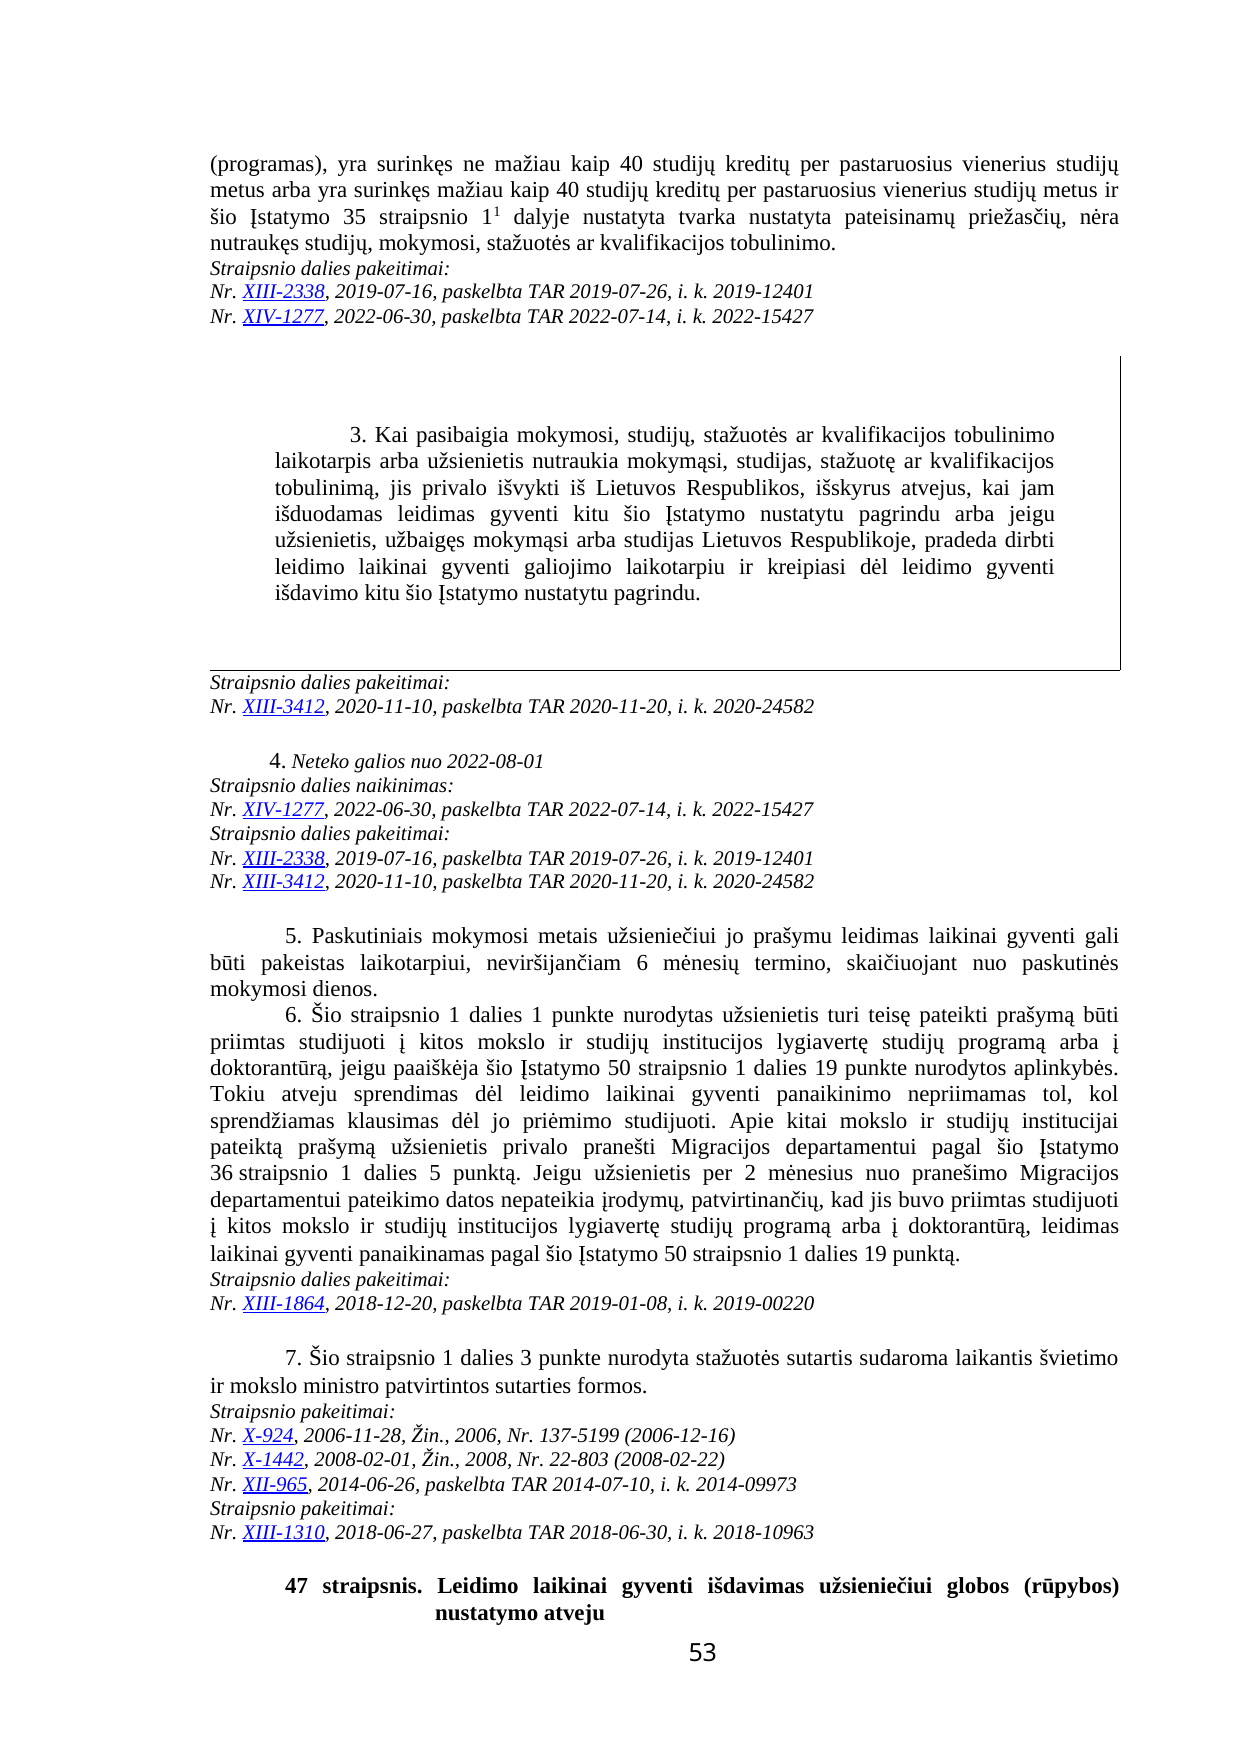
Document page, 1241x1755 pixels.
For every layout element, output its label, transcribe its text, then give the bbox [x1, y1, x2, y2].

text 47 straipsnis. Leidimo laikinai gyventi išdavimas užsieniečiui globos (rūpybos) nustatymo atveju [285, 1572, 1120, 1625]
text 7. Šio straipsnio 1 dalies 3 punkte nurodyta stažuotės sutartis sudaroma laikantis švietimo ir mokslo ministro patvirtintos sutarties formos. [210, 1344, 1120, 1399]
text Nr. XIII-1864, 2018-12-20, paskelbta TAR 2019-01-08, i. k. 2019-00220 [210, 1291, 1120, 1315]
text Nr. XII-965, 2014-06-26, paskelbta TAR 2014-07-10, i. k. 2014-09973 [210, 1471, 1120, 1496]
text Nr. XIV-1277, 2022-06-30, paskelbta TAR 2022-07-14, i. k. 2022-15427 [210, 303, 1120, 328]
text Nr. XIV-1277, 2022-06-30, paskelbta TAR 2022-07-14, i. k. 2022-15427 [210, 797, 1120, 821]
text Nr. X-1442, 2008-02-01, Žin., 2008, Nr. 22-803 (2008-02-22) [210, 1447, 1120, 1471]
text Nr. XIII-1310, 2018-06-27, paskelbta TAR 2018-06-30, i. k. 2018-10963 [210, 1519, 1120, 1544]
text 5. Paskutiniais mokymosi metais užsieniečiui jo prašymu leidimas laikinai gyventi gali būti pakeistas laikotarpiui, neviršijančiam 6 mėnesių termino, skaičiuojant nuo paskutinės mokymosi dienos. [210, 922, 1120, 1001]
text Nr. X-924, 2006-11-28, Žin., 2006, Nr. 137-5199 (2006-12-16) [210, 1423, 1120, 1447]
text 3. Kai pasibaigia mokymosi, studijų, stažuotės ar kvalifikacijos tobulinimo laikotarpis arba užsienietis nutraukia mokymąsi, studijas, stažuotę ar kvalifikacijos tobulinimą, jis privalo išvykti iš Lietuvos Respublikos, išskyrus atvejus, kai jam išduodamas leidimas gyventi kitu šio Įstatymo nustatytu pagrindu arba jeigu užsienietis, užbaigęs mokymąsi arba studijas Lietuvos Respublikoje, pradeda dirbti leidimo laikinai gyventi galiojimo laikotarpiu ir kreipiasi dėl leidimo gyventi išdavimo kitu šio Įstatymo nustatytu pagrindu. [210, 356, 1120, 670]
text Straipsnio pakeitimai: [210, 1399, 1120, 1423]
text (programas), yra surinkęs ne mažiau kaip 40 studijų kreditų per pastaruosius vienerius studijų metus arba yra surinkęs mažiau kaip 40 studijų kreditų per pastaruosius vienerius studijų metus ir šio Įstatymo 35 straipsnio 11 dalyje nustatyta tvarka nustatyta pateisinamų priežasčių, nėra nutraukęs studijų, mokymosi, stažuotės ar kvalifikacijos tobulinimo. [210, 150, 1120, 255]
text 4. Neteko galios nuo 2022-08-01 [210, 747, 1120, 773]
text Straipsnio dalies pakeitimai: [210, 1267, 1120, 1291]
text Nr. XIII-3412, 2020-11-10, paskelbta TAR 2020-11-20, i. k. 2020-24582 [210, 694, 1120, 718]
text Nr. XIII-2338, 2019-07-16, paskelbta TAR 2019-07-26, i. k. 2019-12401 [210, 845, 1120, 869]
text Straipsnio pakeitimai: [210, 1496, 1120, 1519]
text Straipsnio dalies naikinimas: [210, 773, 1120, 797]
text Straipsnio dalies pakeitimai: [210, 255, 1120, 279]
text 6. Šio straipsnio 1 dalies 1 punkte nurodytas užsienietis turi teisę pateikti prašymą būti priimtas studijuoti į kitos mokslo ir studijų institucijos lygiavertę studijų programą arba į doktorantūrą, jeigu paaiškėja šio Įstatymo 50 straipsnio 1 dalies 19 punkte nurodytos aplinkybės. Tokiu atveju sprendimas dėl leidimo laikinai gyventi panaikinimo nepriimamas tol, kol sprendžiamas klausimas dėl jo priėmimo studijuoti. Apie kitai mokslo ir studijų institucijai pateiktą prašymą užsienietis privalo pranešti Migracijos departamentui pagal šio Įstatymo 36 straipsnio 1 dalies 5 punktą. Jeigu užsienietis per 2 mėnesius nuo pranešimo Migracijos departamentui pateikimo datos nepateikia įrodymų, patvirtinančių, kad jis buvo priimtas studijuoti į kitos mokslo ir studijų institucijos lygiavertę studijų programą arba į doktorantūrą, leidimas laikinai gyventi panaikinamas pagal šio Įstatymo 50 straipsnio 1 dalies 19 punktą. [210, 1001, 1120, 1267]
text Nr. XIII-2338, 2019-07-16, paskelbta TAR 2019-07-26, i. k. 2019-12401 [210, 279, 1120, 303]
text Straipsnio dalies pakeitimai: [210, 821, 1120, 845]
text Nr. XIII-3412, 2020-11-10, paskelbta TAR 2020-11-20, i. k. 2020-24582 [210, 869, 1120, 893]
text Straipsnio dalies pakeitimai: [210, 670, 1120, 694]
